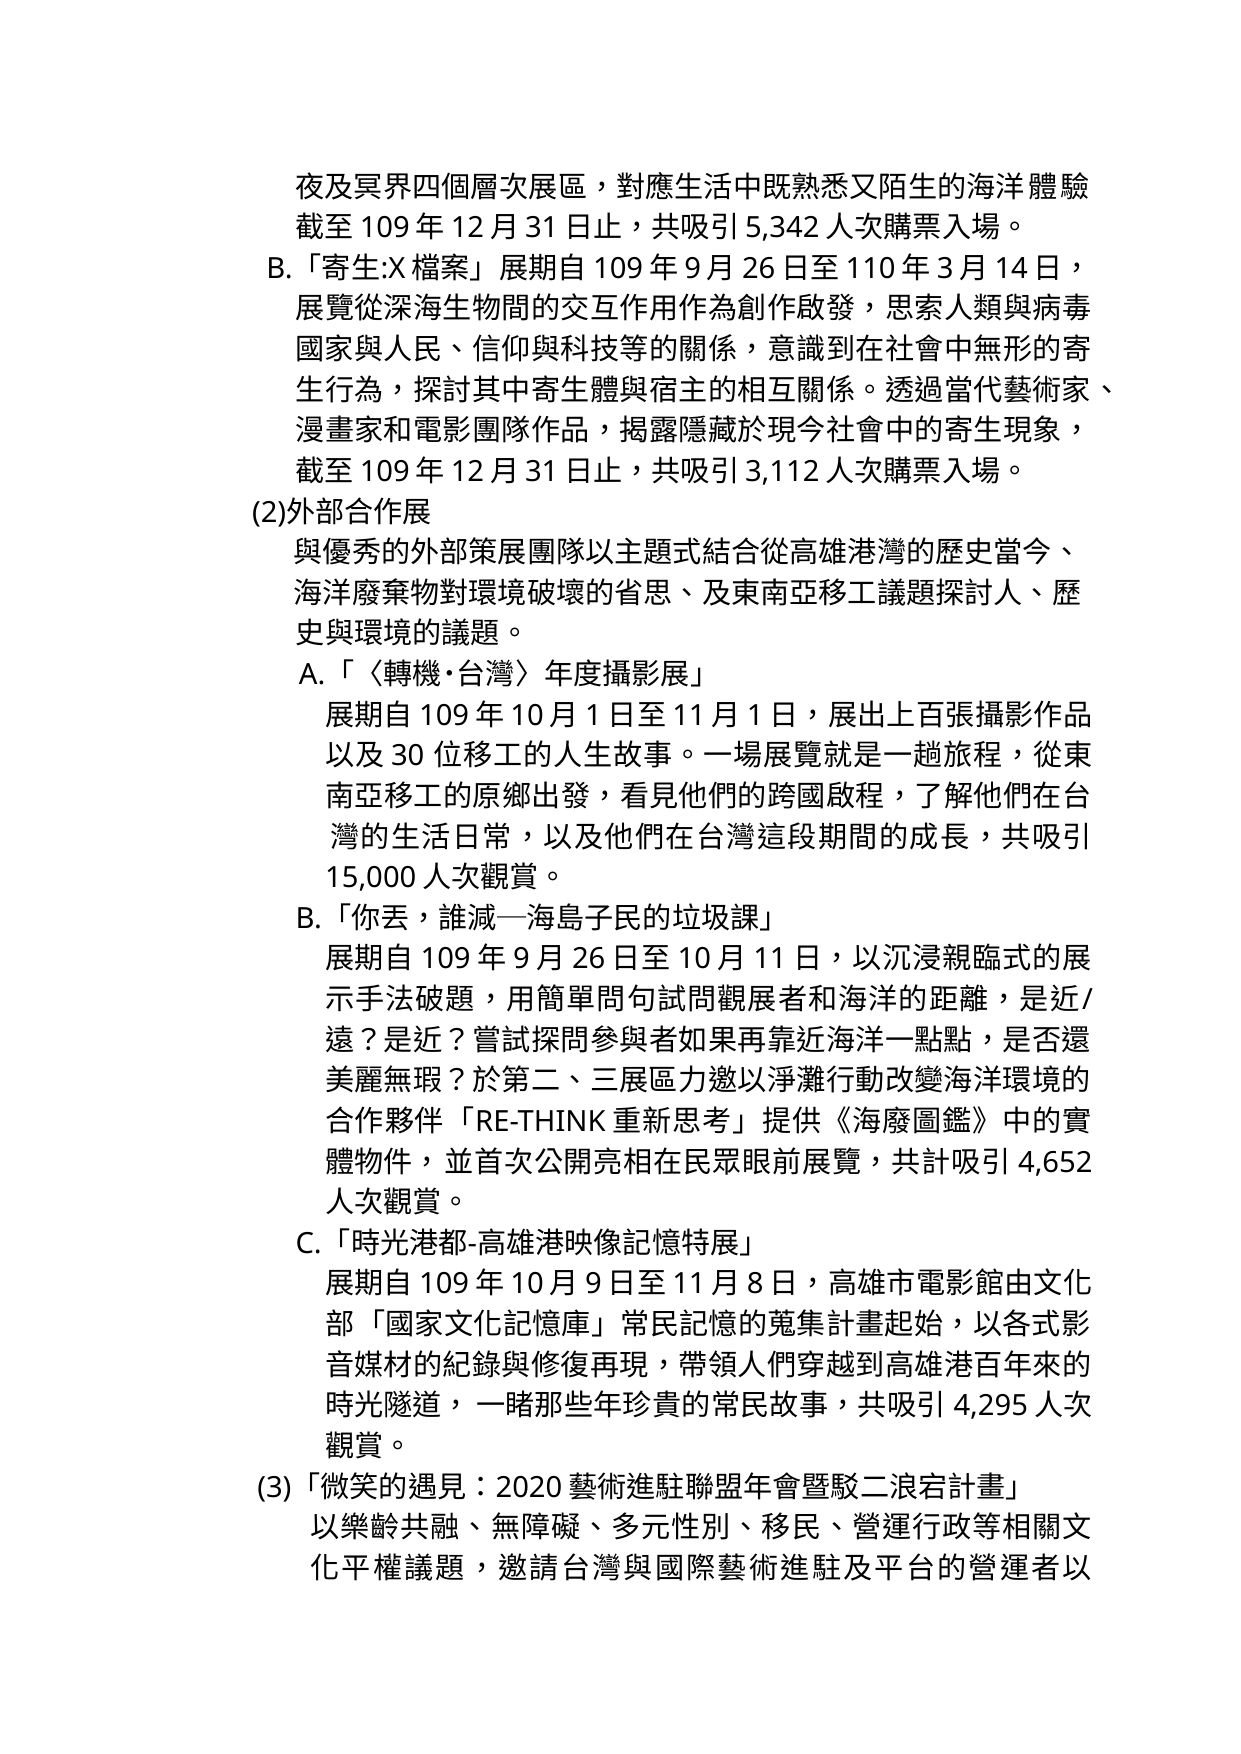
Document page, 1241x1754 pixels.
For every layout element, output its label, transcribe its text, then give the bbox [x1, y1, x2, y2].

text A.「海底市場」展期自109年9月5日至110年2月21日，本 展覽關注人類行為對於海洋生態影響，考掘依賴海洋生存的人類自身生活文化的樣貌，由淺海至深海，分為日光、暮色、午夜及冥界四個層次展區，對應生活中既熟悉又陌生的海洋 體驗，截至109年12月31日止，共吸引5,342人次購票入場。 [266, 164, 1092, 246]
text 展期自109年9月26日至10月11日，以沉浸親臨式的展示手法破題，用簡單問句試問觀展者和海洋的距離，是近/遠？是近？嘗試探問參與者如果再靠近海洋一點點，是否還美麗無瑕？於第二、三展區力邀以淨灘行動改變海洋環境的合作夥伴「RE-THINK重新思考」提供《海廢圖鑑》中的實體物件， 並首次公開亮相在民眾眼前展覽，共計吸引4,652人次觀賞。 [325, 936, 1092, 1221]
text C.「時光港都-高雄港映像記憶特展」 [207, 1221, 1092, 1261]
text (3)「微笑的遇見：2020藝術進駐聯盟年會暨駁二浪宕計畫」 [207, 1464, 1092, 1505]
text (2)外部合作展 [207, 489, 1092, 530]
text 以樂齡共融、無障礙、多元性別、移民、營運行政等相關文化平權議題，邀請台灣與國際藝術進駐及平台的營運者以Diversity『多元』& Inclusion『包容』（D&I），透過策略、方針來打造出多元共融的文化。活動期間為109年11月6日至8日，連續3天之論壇及工作坊活動，共吸引169人次參與。 [310, 1505, 1092, 1586]
text 展期自109年10月1日至11月1日，展出上百張攝影作品以及30 位移工的人生故事。一場展覽就是一趟旅程，從東南亞移工的原鄉出發，看見他們的跨國啟程，了解他們在台 灣的生活日常，以及他們在台灣這段期間的成長，共吸引15,000人次觀賞。 [325, 693, 1092, 896]
text 史 與環境的議題。 [207, 611, 1092, 652]
text 展期自109年10月9日至11月8日，高雄市電影館由文化部 「國家文化記憶庫」常民記憶的蒐集計畫起始，以各式影音媒材 的紀錄與修復再現，帶領人們穿越到高雄港百年來的時光隧道， 一睹那些年珍貴的常民故事，共吸引4,295人次觀賞。 [325, 1261, 1092, 1464]
text B.「你丟，誰減─海島子民的垃圾課」 [207, 896, 1092, 936]
text 與優秀的外部策展團隊以主題式結合從高雄港灣的歷史當今、 海洋廢棄物對環境破壞的省思、及東南亞移工議題探討人、歷 [207, 530, 1092, 611]
text A.「〈轉機˙台灣〉年度攝影展」 [207, 652, 1092, 693]
text B.「寄生:X檔案」展期自109年9月26日至110年3月14日，展覽從深海生物間的交互作用作為創作啟發，思索人類與病毒國家與人民、信仰與科技等的關係，意識到在社會中無形的寄生行為，探討其中寄生體與宿主的相互關係。透過當代藝術家、漫畫家和電影團隊作品，揭露隱藏於現今社會中的寄生現象，截至109年12月31日止，共吸引3,112人次購票入場。 [266, 246, 1092, 489]
